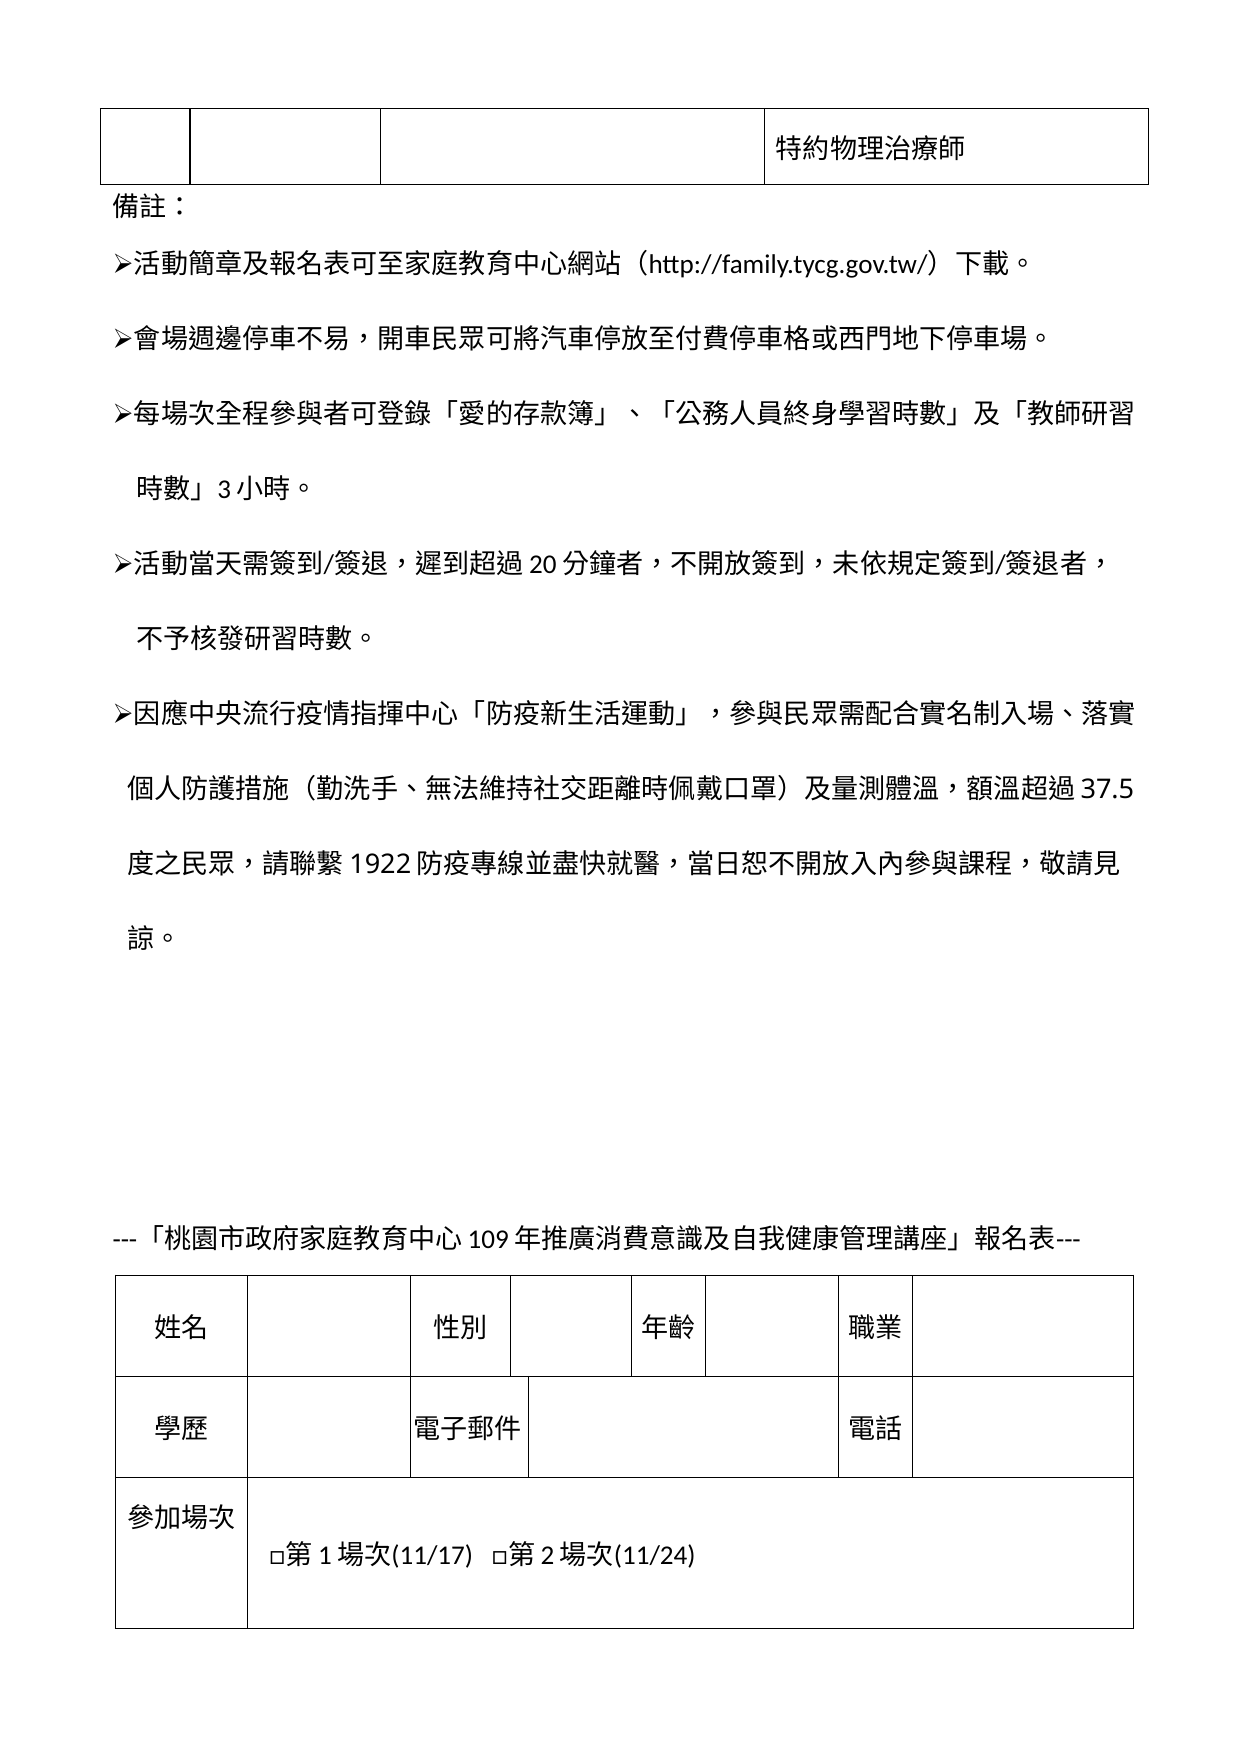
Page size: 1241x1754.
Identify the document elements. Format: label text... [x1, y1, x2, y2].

table_cell 學歷 [116, 1377, 247, 1477]
list 會場週邊停車不易，開車民眾可將汽車停放至付費停車格或西門地下停車場。 [112, 299, 1137, 374]
table_header [913, 1276, 1133, 1376]
table_header [706, 1276, 838, 1376]
table_cell [248, 1377, 410, 1477]
table_cell [381, 109, 764, 184]
table_cell [913, 1377, 1133, 1477]
table_cell □第1場次(11/17) □第2場次(11/24) [248, 1478, 1133, 1628]
list 因應中央流行疫情指揮中心「防疫新生活運動」，參與民眾需配合實名制入場、落實個人防護措施（勤洗手、無法維持社交距離時佩戴口罩）及量測體溫，額溫超過37.5度之民眾，請聯繫1922防疫專線並盡快就醫，當日恕不開放入內參與課程，敬請見諒。 [112, 674, 1137, 974]
table_header [511, 1276, 631, 1376]
table_cell [191, 109, 380, 184]
table_cell 電子郵件 [411, 1377, 528, 1477]
table_cell [529, 1377, 838, 1477]
table_header 姓名 [116, 1276, 247, 1376]
list 每場次全程參與者可登錄「愛的存款簿」、「公務人員終身學習時數」及「教師研習時數」3小時。 [112, 374, 1137, 524]
table_header 年齡 [632, 1276, 705, 1376]
text ---「桃園市政府家庭教育中心109年推廣消費意識及自我健康管理講座」報名表--- [112, 1199, 1137, 1274]
table_cell [101, 109, 189, 184]
table_cell 電話 [839, 1377, 912, 1477]
table_header 職業 [839, 1276, 912, 1376]
table_header 性別 [411, 1276, 510, 1376]
text 備註： [112, 185, 1139, 224]
table_cell 特約物理治療師 [765, 109, 1148, 184]
table_cell 參加場次 [116, 1478, 247, 1628]
table_header [248, 1276, 410, 1376]
list 活動當天需簽到/簽退，遲到超過20分鐘者，不開放簽到，未依規定簽到/簽退者，不予核發研習時數。 [112, 524, 1137, 674]
list 活動簡章及報名表可至家庭教育中心網站（http://family.tycg.gov.tw/）下載。 [112, 224, 1137, 299]
